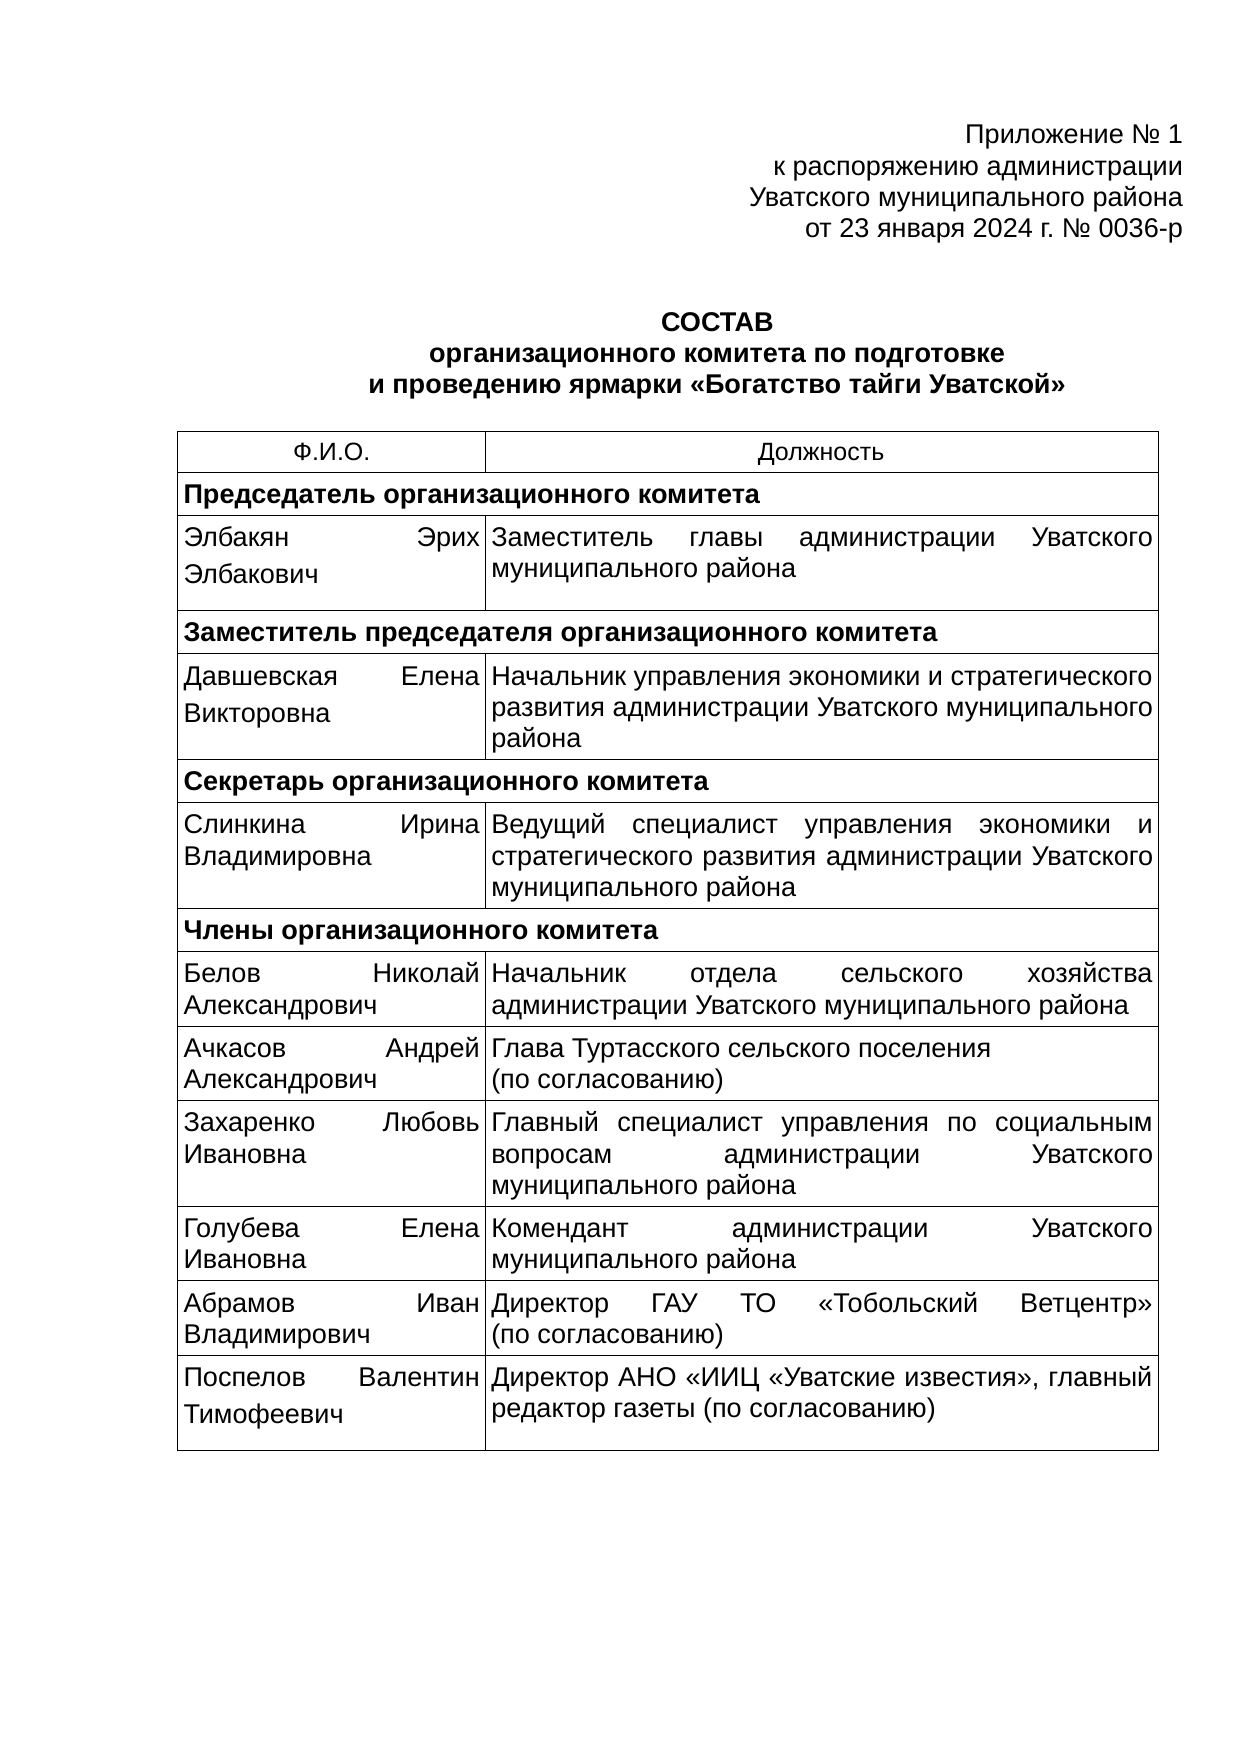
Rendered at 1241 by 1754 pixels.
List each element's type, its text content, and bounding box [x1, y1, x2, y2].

table_cell Ведущий специалист управления экономики и стратегического развития администрации Уватского муниципального района [486, 803, 1158, 908]
table_cell Ачкасов Андрей Александрович [178, 1027, 485, 1100]
table_cell Главный специалист управления по социальным вопросам администрации Уватского муниципального района [486, 1101, 1158, 1206]
table_cell Белов Николай Александрович [178, 952, 485, 1026]
table_cell Глава Туртасского сельского поселения (по согласованию) [486, 1027, 1158, 1100]
table_cell Заместитель главы администрации Уватского муниципального района [486, 516, 1158, 610]
table_cell Комендант администрации Уватского муниципального района [486, 1207, 1158, 1280]
table_cell Давшевская Елена Викторовна [178, 654, 485, 759]
text и проведению ярмарки «Богатство тайги Уватской» [177, 368, 1183, 399]
table_header Должность [486, 432, 1158, 471]
text Приложение № 1 [177, 118, 1183, 149]
table_cell Элбакян Эрих Элбакович [178, 516, 485, 610]
table_cell Захаренко Любовь Ивановна [178, 1101, 485, 1206]
text организационного комитета по подготовке [177, 337, 1183, 368]
text к распоряжению администрации [177, 149, 1183, 181]
table_cell Директор ГАУ ТО «Тобольский Ветцентр» (по согласованию) [486, 1281, 1158, 1355]
table_cell Секретарь организационного комитета [178, 760, 1158, 802]
text от 23 января 2024 г. № 0036-р [177, 212, 1183, 243]
table_cell Заместитель председателя организационного комитета [178, 611, 1158, 653]
text СОСТАВ [177, 306, 1183, 337]
table_cell Голубева Елена Ивановна [178, 1207, 485, 1280]
table_cell Начальник отдела сельского хозяйства администрации Уватского муниципального района [486, 952, 1158, 1026]
table_cell Члены организационного комитета [178, 909, 1158, 951]
table_header Ф.И.О. [178, 432, 485, 471]
table_cell Начальник управления экономики и стратегического развития администрации Уватского муниципального района [486, 654, 1158, 759]
table_cell Слинкина Ирина Владимировна [178, 803, 485, 908]
table_cell Директор АНО «ИИЦ «Уватские известия», главный редактор газеты (по согласованию) [486, 1356, 1158, 1450]
table_cell Председатель организационного комитета [178, 473, 1158, 515]
table_cell Поспелов Валентин Тимофеевич [178, 1356, 485, 1450]
table_cell Абрамов Иван Владимирович [178, 1281, 485, 1355]
text Уватского муниципального района [177, 181, 1183, 212]
